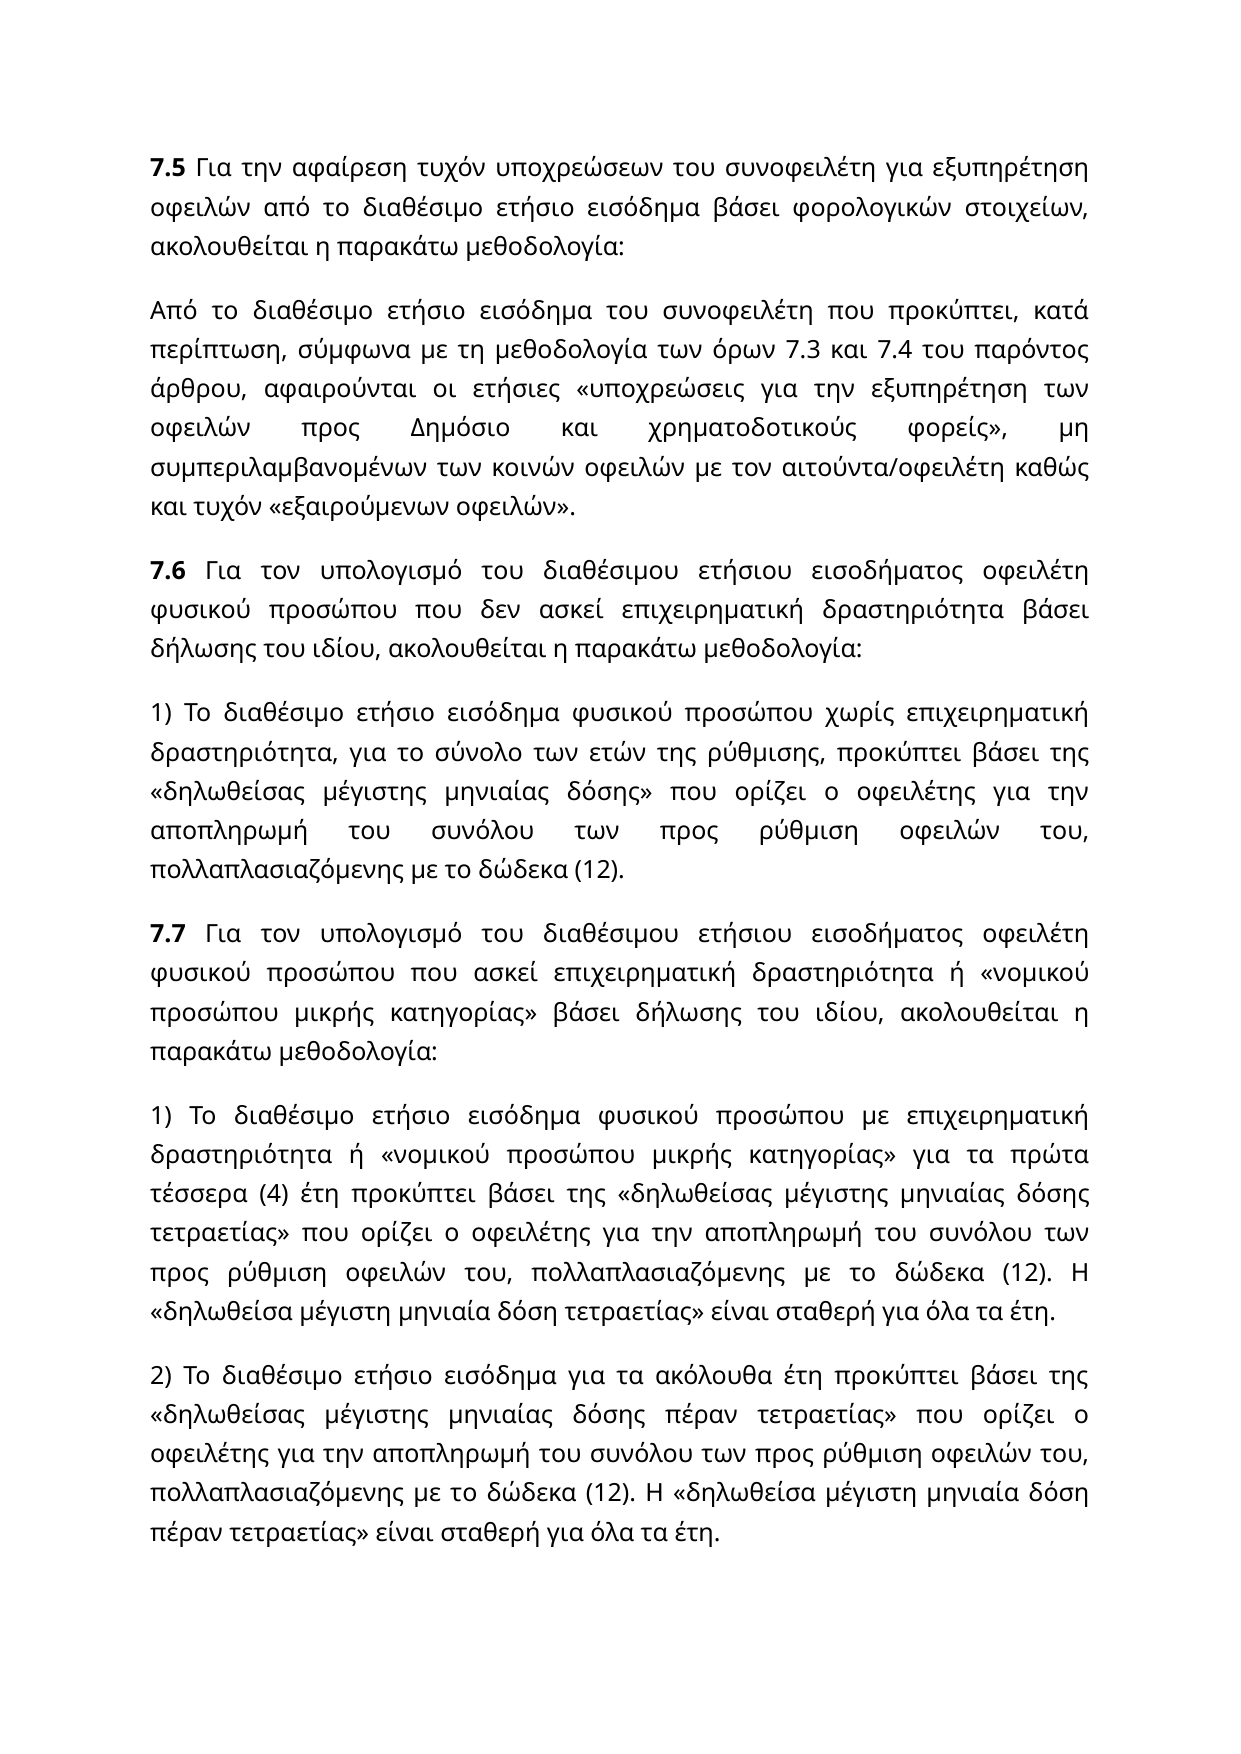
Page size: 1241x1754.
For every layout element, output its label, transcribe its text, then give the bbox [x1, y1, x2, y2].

text 1) Το διαθέσιμο ετήσιο εισόδημα φυσικού προσώπου με επιχειρηματική δραστηριότητα ή «νομικού προσώπου μικρής κατηγορίας» για τα πρώτα τέσσερα (4) έτη προκύπτει βάσει της «δηλωθείσας μέγιστης μηνιαίας δόσης τετραετίας» που ορίζει ο οφειλέτης για την αποπληρωμή του συνόλου των προς ρύθμιση οφειλών του, πολλαπλασιαζόμενης με το δώδεκα (12). Η «δηλωθείσα μέγιστη μηνιαία δόση τετραετίας» είναι σταθερή για όλα τα έτη. [150, 1097, 1090, 1327]
text 2) Το διαθέσιμο ετήσιο εισόδημα για τα ακόλουθα έτη προκύπτει βάσει της «δηλωθείσας μέγιστης μηνιαίας δόσης πέραν τετραετίας» που ορίζει ο οφειλέτης για την αποπληρωμή του συνόλου των προς ρύθμιση οφειλών του, πολλαπλασιαζόμενης με το δώδεκα (12). Η «δηλωθείσα μέγιστη μηνιαία δόση πέραν τετραετίας» είναι σταθερή για όλα τα έτη. [150, 1357, 1090, 1548]
text 7.5 Για την αφαίρεση τυχόν υποχρεώσεων του συνοφειλέτη για εξυπηρέτηση οφειλών από το διαθέσιμο ετήσιο εισόδημα βάσει φορολογικών στοιχείων, ακολουθείται η παρακάτω μεθοδολογία: [150, 150, 1090, 262]
text 7.7 Για τον υπολογισμό του διαθέσιμου ετήσιου εισοδήματος οφειλέτη φυσικού προσώπου που ασκεί επιχειρηματική δραστηριότητα ή «νομικού προσώπου μικρής κατηγορίας» βάσει δήλωσης του ιδίου, ακολουθείται η παρακάτω μεθοδολογία: [150, 916, 1090, 1067]
text 1) Το διαθέσιμο ετήσιο εισόδημα φυσικού προσώπου χωρίς επιχειρηματική δραστηριότητα, για το σύνολο των ετών της ρύθμισης, προκύπτει βάσει της «δηλωθείσας μέγιστης μηνιαίας δόσης» που ορίζει ο οφειλέτης για την αποπληρωμή του συνόλου των προς ρύθμιση οφειλών του, πολλαπλασιαζόμενης με το δώδεκα (12). [150, 695, 1090, 886]
text Από το διαθέσιμο ετήσιο εισόδημα του συνοφειλέτη που προκύπτει, κατά περίπτωση, σύμφωνα με τη μεθοδολογία των όρων 7.3 και 7.4 του παρόντος άρθρου, αφαιρούνται οι ετήσιες «υποχρεώσεις για την εξυπηρέτηση των οφειλών προς Δημόσιο και χρηματοδοτικούς φορείς», μη συμπεριλαμβανομένων των κοινών οφειλών με τον αιτούντα/οφειλέτη καθώς και τυχόν «εξαιρούμενων οφειλών». [150, 292, 1090, 522]
text 7.6 Για τον υπολογισμό του διαθέσιμου ετήσιου εισοδήματος οφειλέτη φυσικού προσώπου που δεν ασκεί επιχειρηματική δραστηριότητα βάσει δήλωσης του ιδίου, ακολουθείται η παρακάτω μεθοδολογία: [150, 552, 1090, 665]
